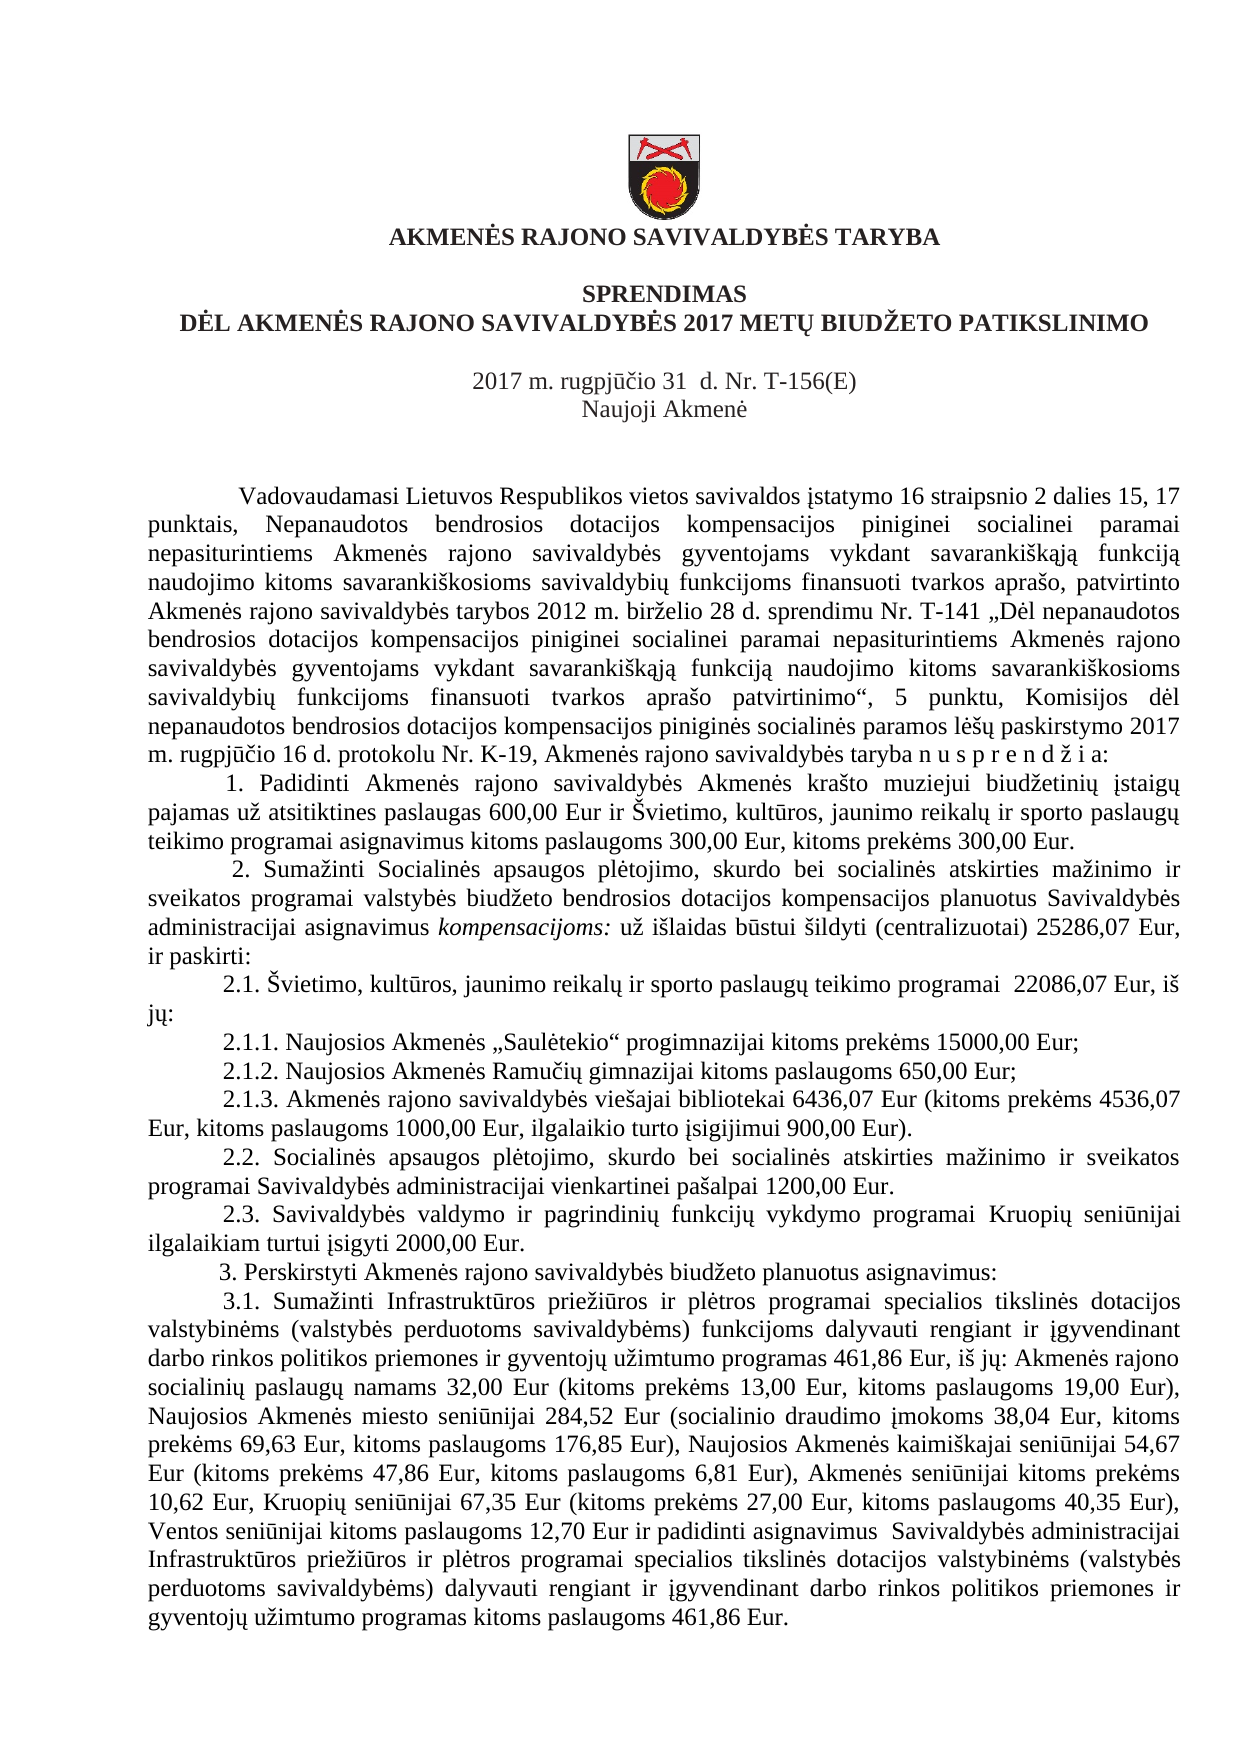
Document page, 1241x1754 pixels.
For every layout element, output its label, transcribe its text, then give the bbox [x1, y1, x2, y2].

text 1. Padidinti Akmenės rajono savivaldybės Akmenės krašto muziejui biudžetinių įstaigų pajamas už atsitiktines paslaugas 600,00 Eur ir Švietimo, kultūros, jaunimo reikalų ir sporto paslaugų teikimo programai asignavimus kitoms paslaugoms 300,00 Eur, kitoms prekėms 300,00 Eur. [148, 768, 1181, 854]
text SPRENDIMAS [148, 279, 1181, 308]
text 3. Perskirstyti Akmenės rajono savivaldybės biudžeto planuotus asignavimus: [148, 1257, 1181, 1286]
text DĖL AKMENĖS RAJONO SAVIVALDYBĖS 2017 METŲ BIUDŽETO PATIKSLINIMO [148, 308, 1181, 337]
text 2.1.1. Naujosios Akmenės „Saulėtekio“ progimnazijai kitoms prekėms 15000,00 Eur; [148, 1027, 1181, 1056]
text Naujoji Akmenė [148, 394, 1181, 423]
text AKMENĖS RAJONO SAVIVALDYBĖS TARYBA [148, 222, 1181, 251]
text 2.1. Švietimo, kultūros, jaunimo reikalų ir sporto paslaugų teikimo programai 22086,07 Eur, iš jų: [148, 969, 1181, 1027]
text 2. Sumažinti Socialinės apsaugos plėtojimo, skurdo bei socialinės atskirties mažinimo ir sveikatos programai valstybės biudžeto bendrosios dotacijos kompensacijos planuotus Savivaldybės administracijai asignavimus kompensacijoms: už išlaidas būstui šildyti (centralizuotai) 25286,07 Eur, ir paskirti: [148, 854, 1181, 969]
text Vadovaudamasi Lietuvos Respublikos vietos savivaldos įstatymo 16 straipsnio 2 dalies 15, 17 punktais, Nepanaudotos bendrosios dotacijos kompensacijos piniginei socialinei paramai nepasiturintiems Akmenės rajono savivaldybės gyventojams vykdant savarankiškąją funkciją naudojimo kitoms savarankiškosioms savivaldybių funkcijoms finansuoti tvarkos aprašo, patvirtinto Akmenės rajono savivaldybės tarybos 2012 m. birželio 28 d. sprendimu Nr. T-141 „Dėl nepanaudotos bendrosios dotacijos kompensacijos piniginei socialinei paramai nepasiturintiems Akmenės rajono savivaldybės gyventojams vykdant savarankiškąją funkciją naudojimo kitoms savarankiškosioms savivaldybių funkcijoms finansuoti tvarkos aprašo patvirtinimo“, 5 punktu, Komisijos dėl nepanaudotos bendrosios dotacijos kompensacijos piniginės socialinės paramos lėšų paskirstymo 2017 m. rugpjūčio 16 d. protokolu Nr. K-19, Akmenės rajono savivaldybės taryba n u s p r e n d ž i a: [148, 481, 1181, 768]
text 2.2. Socialinės apsaugos plėtojimo, skurdo bei socialinės atskirties mažinimo ir sveikatos programai Savivaldybės administracijai vienkartinei pašalpai 1200,00 Eur. [148, 1142, 1181, 1199]
text 2.3. Savivaldybės valdymo ir pagrindinių funkcijų vykdymo programai Kruopių seniūnijai ilgalaikiam turtui įsigyti 2000,00 Eur. [148, 1199, 1181, 1257]
text 2017 m. rugpjūčio 31 d. Nr. T-156(E) [148, 366, 1181, 394]
text 2.1.2. Naujosios Akmenės Ramučių gimnazijai kitoms paslaugoms 650,00 Eur; [148, 1056, 1181, 1084]
text 2.1.3. Akmenės rajono savivaldybės viešajai bibliotekai 6436,07 Eur (kitoms prekėms 4536,07 Eur, kitoms paslaugoms 1000,00 Eur, ilgalaikio turto įsigijimui 900,00 Eur). [148, 1084, 1181, 1142]
text 3.1. Sumažinti Infrastruktūros priežiūros ir plėtros programai specialios tikslinės dotacijos valstybinėms (valstybės perduotoms savivaldybėms) funkcijoms dalyvauti rengiant ir įgyvendinant darbo rinkos politikos priemones ir gyventojų užimtumo programas 461,86 Eur, iš jų: Akmenės rajono socialinių paslaugų namams 32,00 Eur (kitoms prekėms 13,00 Eur, kitoms paslaugoms 19,00 Eur), Naujosios Akmenės miesto seniūnijai 284,52 Eur (socialinio draudimo įmokoms 38,04 Eur, kitoms prekėms 69,63 Eur, kitoms paslaugoms 176,85 Eur), Naujosios Akmenės kaimiškajai seniūnijai 54,67 Eur (kitoms prekėms 47,86 Eur, kitoms paslaugoms 6,81 Eur), Akmenės seniūnijai kitoms prekėms 10,62 Eur, Kruopių seniūnijai 67,35 Eur (kitoms prekėms 27,00 Eur, kitoms paslaugoms 40,35 Eur), Ventos seniūnijai kitoms paslaugoms 12,70 Eur ir padidinti asignavimus Savivaldybės administracijai Infrastruktūros priežiūros ir plėtros programai specialios tikslinės dotacijos valstybinėms (valstybės perduotoms savivaldybėms) dalyvauti rengiant ir įgyvendinant darbo rinkos politikos priemones ir gyventojų užimtumo programas kitoms paslaugoms 461,86 Eur. [148, 1286, 1181, 1631]
